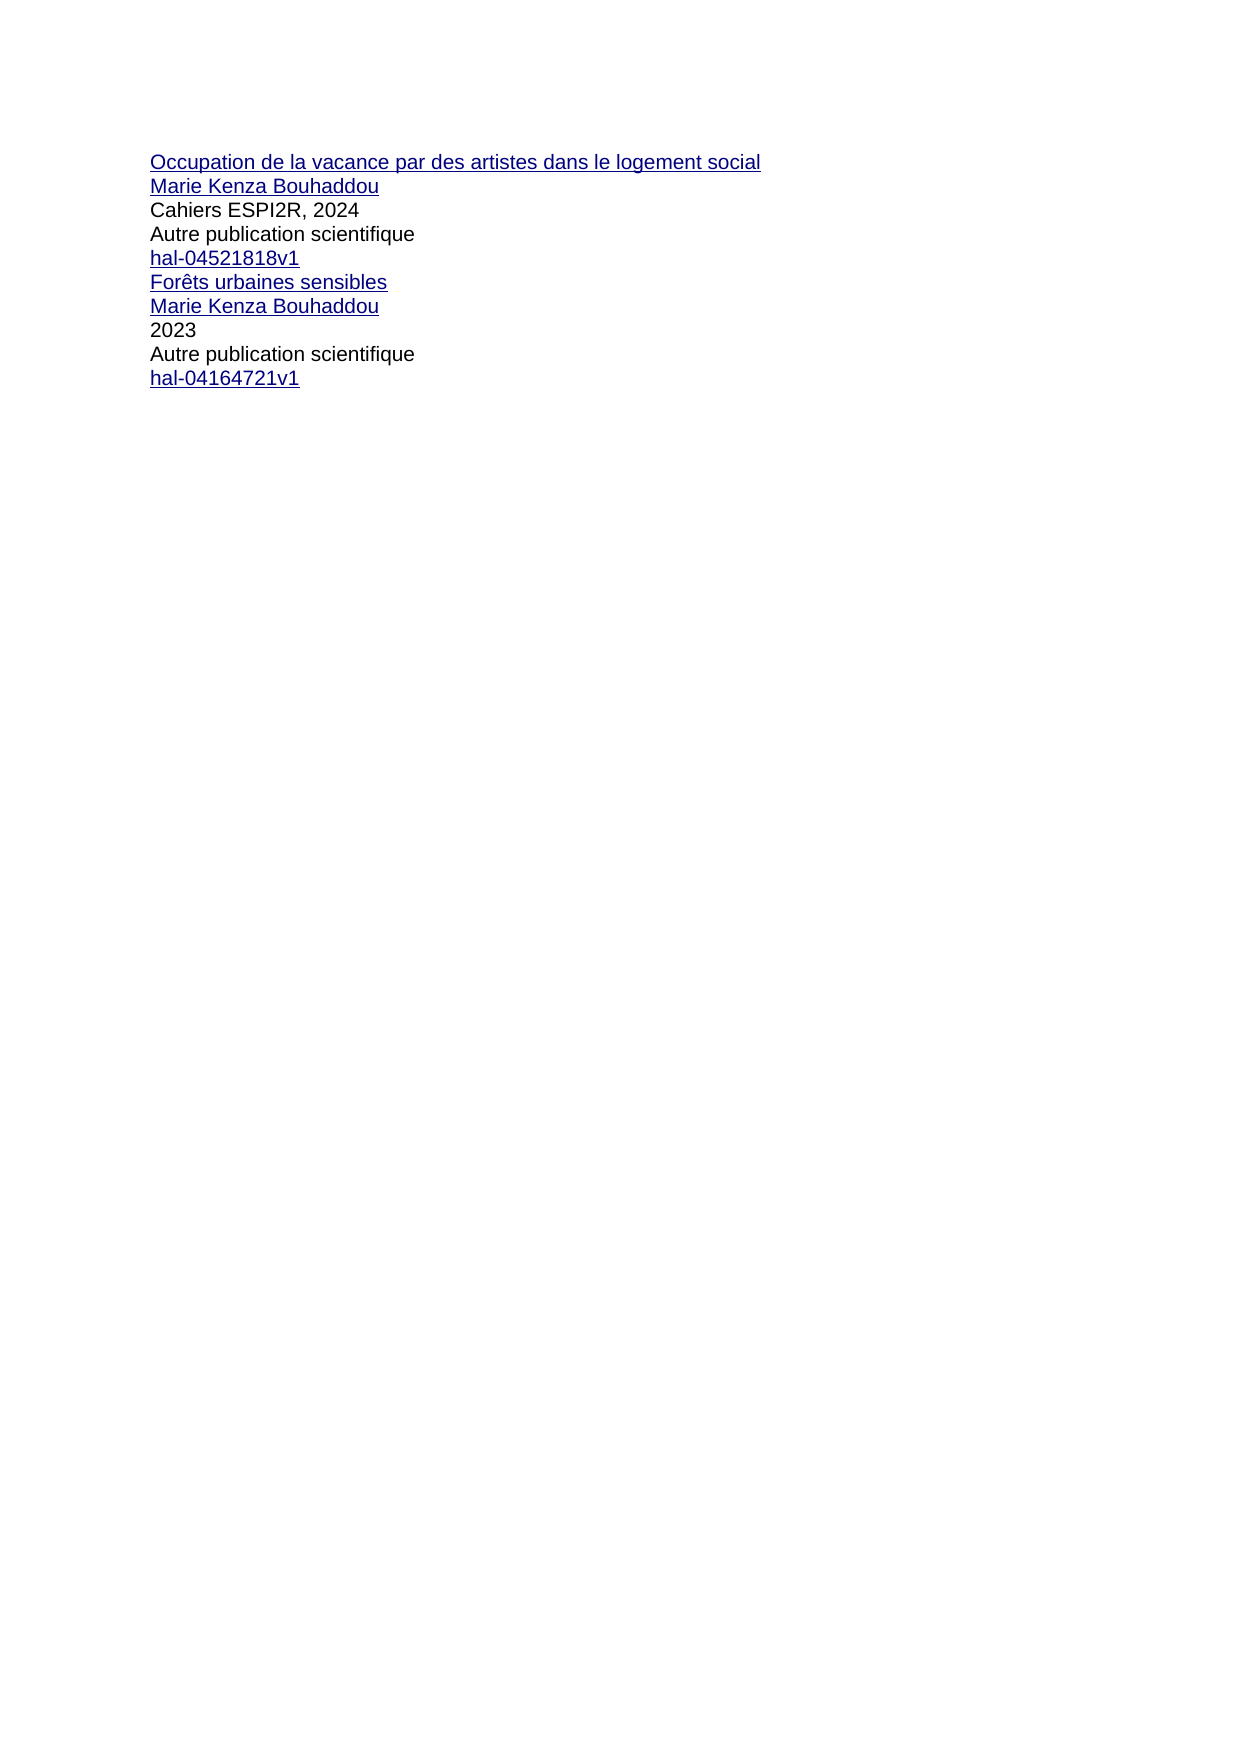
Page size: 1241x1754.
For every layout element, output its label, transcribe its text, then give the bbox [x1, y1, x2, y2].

table_header Occupation de la vacance par des artistes dans le logement social Marie Kenza Bouhaddou Cahiers ESPI2R, 2024 Autre publication scientifique hal-04521818v1 [150, 150, 1090, 270]
table_cell Forêts urbaines sensibles Marie Kenza Bouhaddou 2023 Autre publication scientifique hal-04164721v1 [150, 270, 1090, 389]
